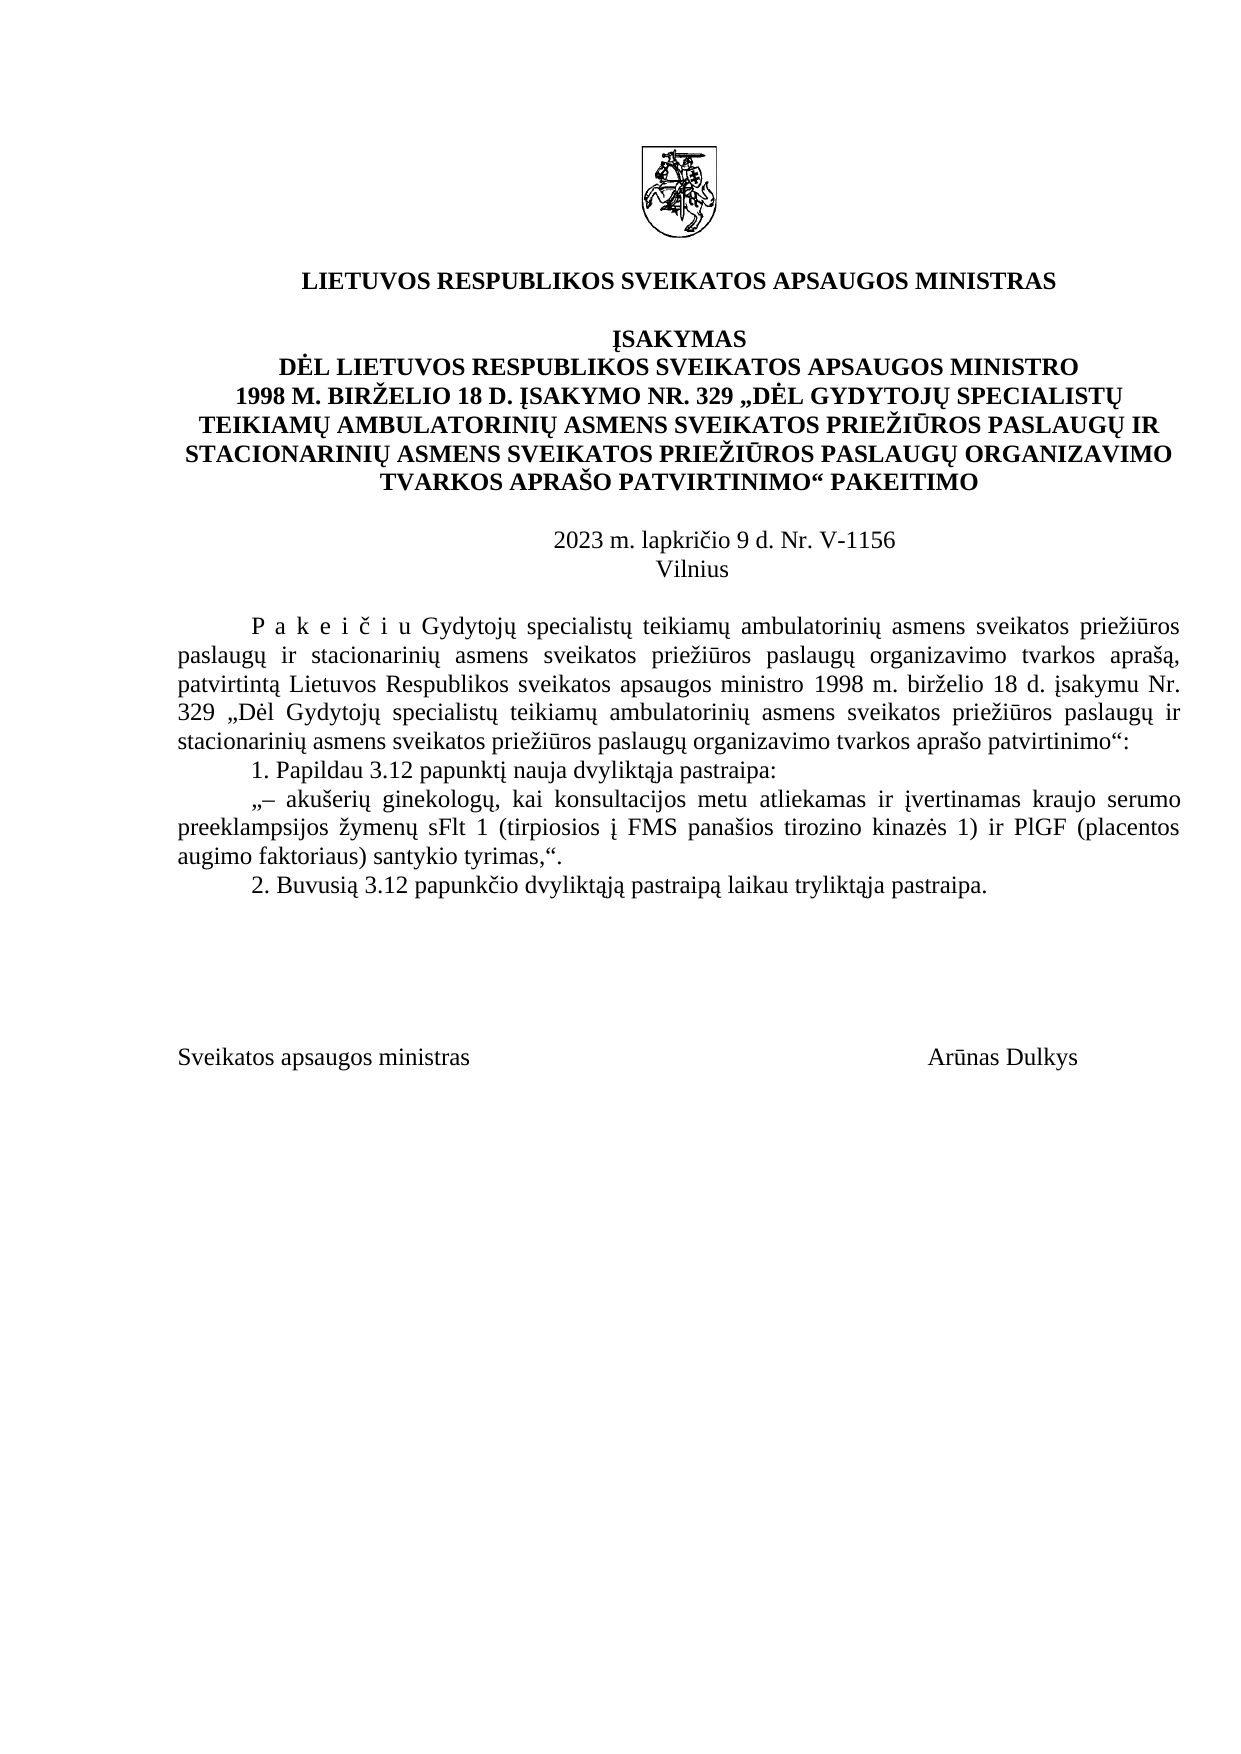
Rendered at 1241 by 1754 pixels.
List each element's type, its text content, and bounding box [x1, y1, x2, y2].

text P a k e i č i u Gydytojų specialistų teikiamų ambulatorinių asmens sveikatos priežiūros paslaugų ir stacionarinių asmens sveikatos priežiūros paslaugų organizavimo tvarkos aprašą, patvirtintą Lietuvos Respublikos sveikatos apsaugos ministro 1998 m. birželio 18 d. įsakymu Nr. 329 „Dėl Gydytojų specialistų teikiamų ambulatorinių asmens sveikatos priežiūros paslaugų ir stacionarinių asmens sveikatos priežiūros paslaugų organizavimo tvarkos aprašo patvirtinimo“: [177, 611, 1181, 755]
text DĖL LIETUVOS RESPUBLIKOS SVEIKATOS APSAUGOS MINISTRO [177, 352, 1181, 381]
text 1. Papildau 3.12 papunktį nauja dvyliktąja pastraipa: [251, 755, 1181, 784]
text LIETUVOS RESPUBLIKOS SVEIKATOS APSAUGOS MINISTRAS [177, 266, 1181, 295]
text ĮSAKYMAS [177, 324, 1181, 352]
text Vilnius [177, 554, 1181, 582]
text Sveikatos apsaugos ministras Arūnas Dulkys [177, 1042, 1181, 1071]
text „– akušerių ginekologų, kai konsultacijos metu atliekamas ir įvertinamas kraujo serumo preeklampsijos žymenų sFlt 1 (tirpiosios į FMS panašios tirozino kinazės 1) ir PlGF (placentos augimo faktoriaus) santykio tyrimas,“. [177, 784, 1181, 870]
text 2. Buvusią 3.12 papunkčio dvyliktąją pastraipą laikau tryliktąja pastraipa. [177, 870, 1181, 899]
text 2023 m. lapkričio 9 d. Nr. V-1156 [177, 525, 1181, 554]
text 1998 M. BIRŽELIO 18 D. ĮSAKYMO NR. 329 „DĖL GYDYTOJŲ SPECIALISTŲ TEIKIAMŲ AMBULATORINIŲ ASMENS SVEIKATOS PRIEŽIŪROS PASLAUGŲ IR STACIONARINIŲ ASMENS SVEIKATOS PRIEŽIŪROS PASLAUGŲ ORGANIZAVIMO TVARKOS APRAŠO PATVIRTINIMO“ PAKEITIMO [177, 381, 1181, 496]
